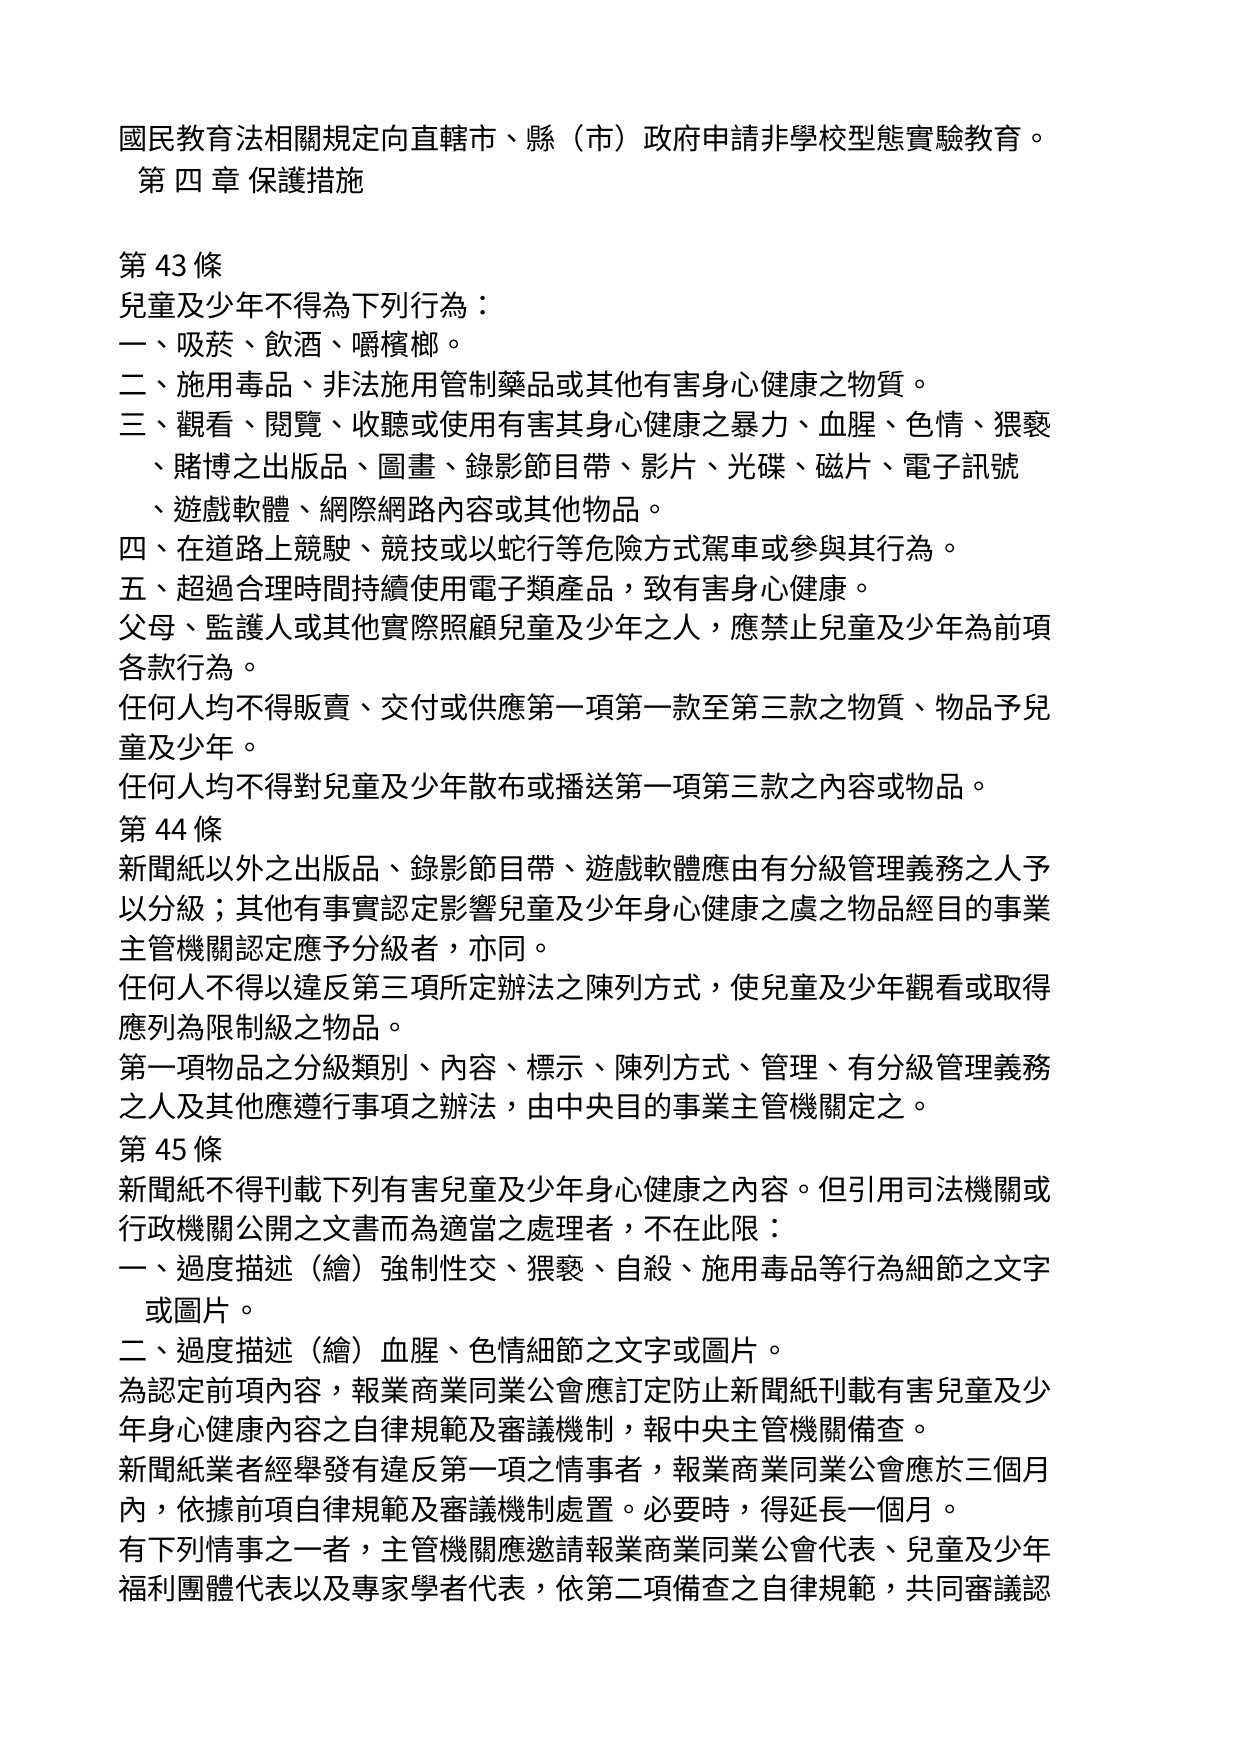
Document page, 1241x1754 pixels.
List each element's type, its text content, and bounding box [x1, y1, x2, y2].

text 、遊戲軟體、網際網路內容或其他物品。 [118, 486, 1122, 528]
text 任何人均不得對兒童及少年散布或播送第一項第三款之內容或物品。 [118, 767, 1122, 806]
text 三、觀看、閱覽、收聽或使用有害其身心健康之暴力、血腥、色情、猥褻 [118, 404, 1122, 444]
text 內，依據前項自律規範及審議機制處置。必要時，得延長一個月。 [118, 1489, 1122, 1529]
text 兒童及少年不得為下列行為： [118, 285, 1122, 324]
text 一、吸菸、飲酒、嚼檳榔。 [118, 324, 1122, 364]
text 第 43 條 [118, 242, 1122, 285]
text 新聞紙業者經舉發有違反第一項之情事者，報業商業同業公會應於三個月 [118, 1449, 1122, 1489]
text 為認定前項內容，報業商業同業公會應訂定防止新聞紙刊載有害兒童及少 [118, 1370, 1122, 1410]
text 有下列情事之一者，主管機關應邀請報業商業同業公會代表、兒童及少年 [118, 1529, 1122, 1568]
text 行政機關公開之文書而為適當之處理者，不在此限： [118, 1208, 1122, 1248]
text 一、過度描述（繪）強制性交、猥褻、自殺、施用毒品等行為細節之文字 [118, 1248, 1122, 1288]
text 四、在道路上競駛、競技或以蛇行等危險方式駕車或參與其行為。 [118, 528, 1122, 568]
text 以分級；其他有事實認定影響兒童及少年身心健康之虞之物品經目的事業 [118, 888, 1122, 928]
text 之人及其他應遵行事項之辦法，由中央目的事業主管機關定之。 [118, 1087, 1122, 1126]
text 、賭博之出版品、圖畫、錄影節目帶、影片、光碟、磁片、電子訊號 [118, 444, 1122, 486]
text 新聞紙以外之出版品、錄影節目帶、遊戲軟體應由有分級管理義務之人予 [118, 849, 1122, 888]
text 二、施用毒品、非法施用管制藥品或其他有害身心健康之物質。 [118, 364, 1122, 404]
text 主管機關認定應予分級者，亦同。 [118, 928, 1122, 968]
text 新聞紙不得刊載下列有害兒童及少年身心健康之內容。但引用司法機關或 [118, 1169, 1122, 1208]
text 第 四 章 保護措施 [118, 158, 1122, 200]
text 第一項物品之分級類別、內容、標示、陳列方式、管理、有分級管理義務 [118, 1047, 1122, 1087]
text 二、過度描述（繪）血腥、色情細節之文字或圖片。 [118, 1330, 1122, 1370]
text 應列為限制級之物品。 [118, 1007, 1122, 1047]
text 年身心健康內容之自律規範及審議機制，報中央主管機關備查。 [118, 1410, 1122, 1449]
text 福利團體代表以及專家學者代表，依第二項備查之自律規範，共同審議認 [118, 1568, 1122, 1608]
text 童及少年。 [118, 727, 1122, 767]
text 五、超過合理時間持續使用電子類產品，致有害身心健康。 [118, 568, 1122, 608]
text 任何人均不得販賣、交付或供應第一項第一款至第三款之物質、物品予兒 [118, 687, 1122, 727]
text 國民教育法相關規定向直轄市、縣（市）政府申請非學校型態實驗教育。 [118, 118, 1122, 158]
text 各款行為。 [118, 647, 1122, 687]
text 第 45 條 [118, 1126, 1122, 1169]
text 父母、監護人或其他實際照顧兒童及少年之人，應禁止兒童及少年為前項 [118, 608, 1122, 647]
text 或圖片。 [118, 1288, 1122, 1330]
text 第 44 條 [118, 806, 1122, 849]
text 任何人不得以違反第三項所定辦法之陳列方式，使兒童及少年觀看或取得 [118, 968, 1122, 1007]
